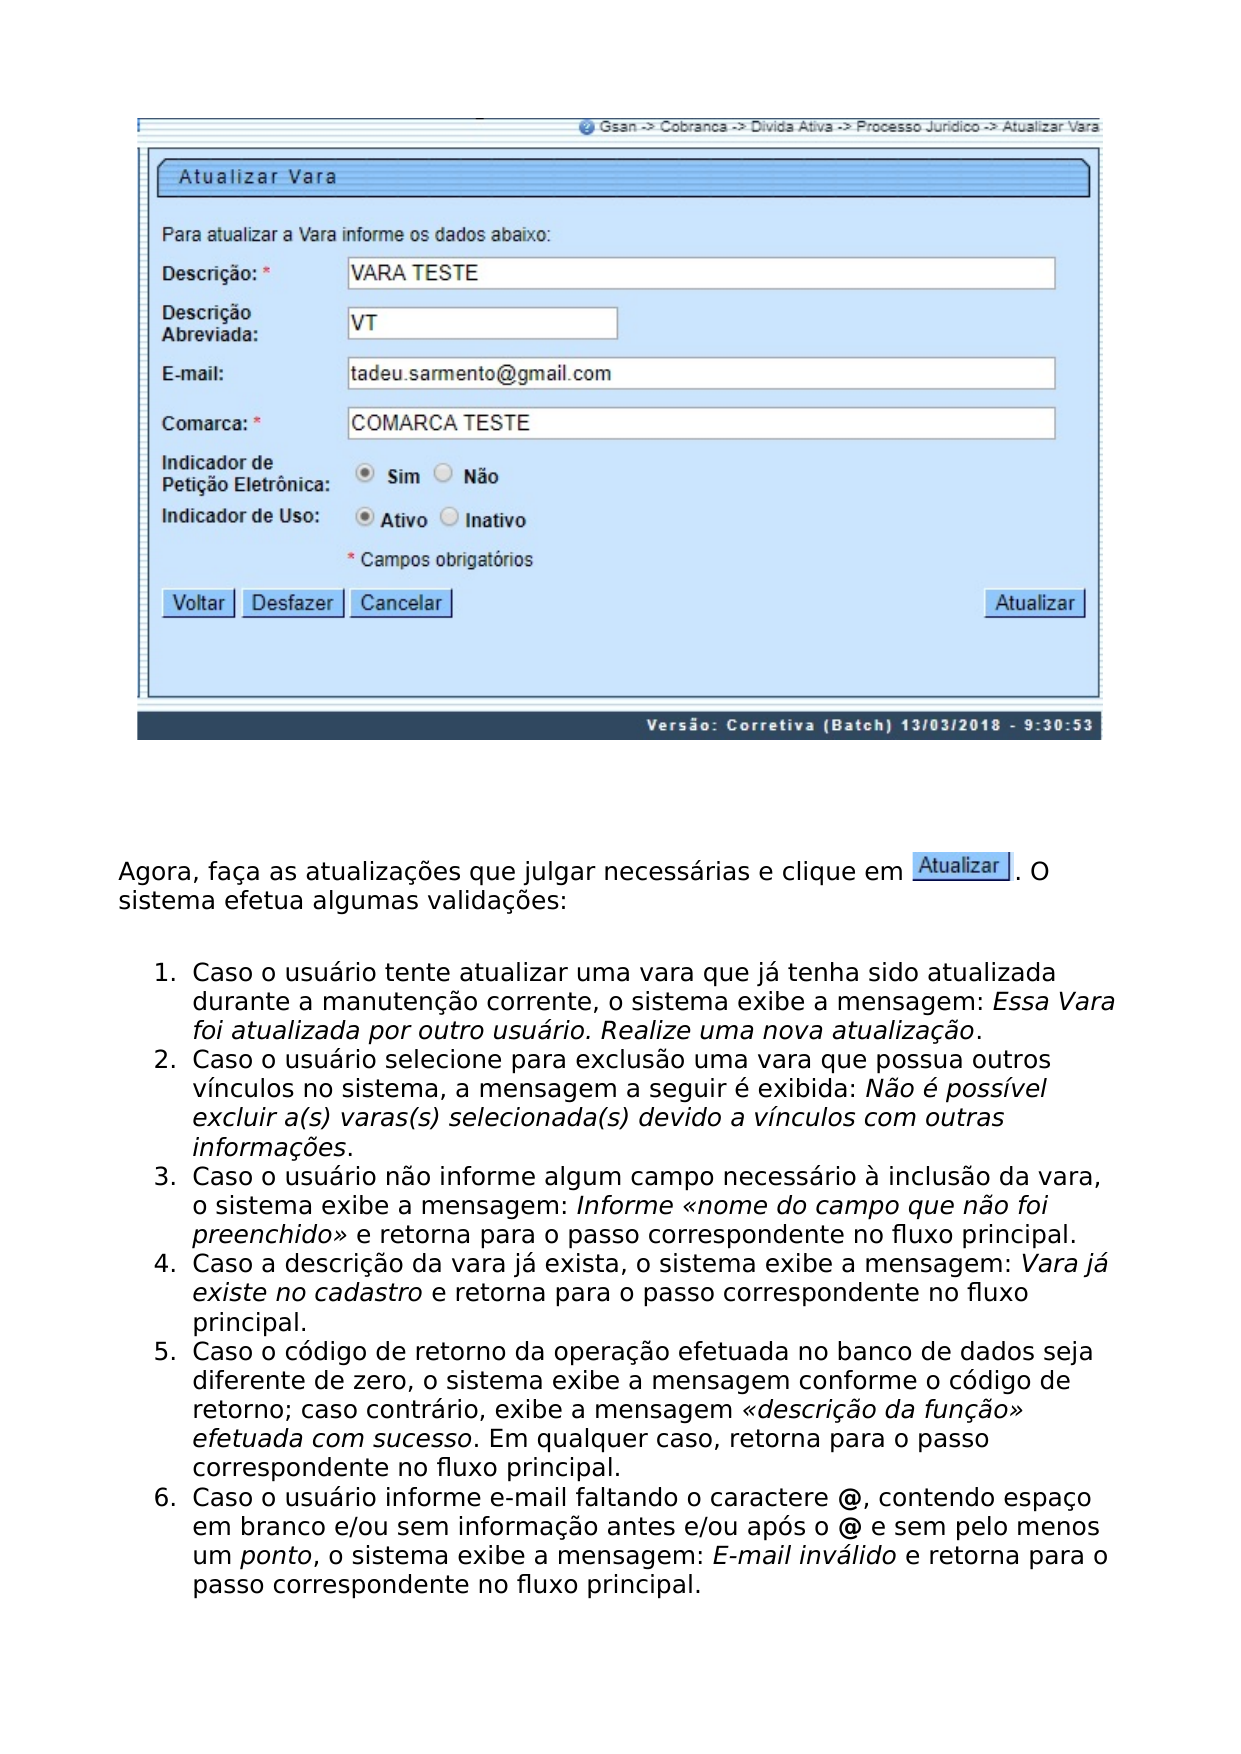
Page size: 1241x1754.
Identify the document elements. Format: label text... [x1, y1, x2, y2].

list Caso o usuário informe e-mail faltando o caractere @, contendo espaço em branco e/ou sem informação antes e/ou após o @ e sem pelo menos um ponto, o sistema exibe a mensagem: E-mail inválido e retorna para o passo correspondente no fluxo principal. [177, 1483, 1122, 1599]
list Caso o código de retorno da operação efetuada no banco de dados seja diferente de zero, o sistema exibe a mensagem conforme o código de retorno; caso contrário, exibe a mensagem «descrição da função» efetuada com sucesso. Em qualquer caso, retorna para o passo correspondente no fluxo principal. [177, 1337, 1122, 1483]
list Caso o usuário selecione para exclusão uma vara que possua outros vínculos no sistema, a mensagem a seguir é exibida: Não é possível excluir a(s) varas(s) selecionada(s) devido a vínculos com outras informações. [177, 1045, 1122, 1162]
picture [912, 852, 1014, 881]
text Agora, faça as atualizações que julgar necessárias e clique em . O sistema efetua algumas validações: [118, 852, 1122, 916]
list Caso o usuário tente atualizar uma vara que já tenha sido atualizada durante a manutenção corrente, o sistema exibe a mensagem: Essa Vara foi atualizada por outro usuário. Realize uma nova atualização. [177, 958, 1122, 1045]
list Caso o usuário não informe algum campo necessário à inclusão da vara, o sistema exibe a mensagem: Informe «nome do campo que não foi preenchido» e retorna para o passo correspondente no fluxo principal. [177, 1162, 1122, 1249]
picture [137, 118, 1103, 740]
list Caso a descrição da vara já exista, o sistema exibe a mensagem: Vara já existe no cadastro e retorna para o passo correspondente no fluxo principal. [177, 1249, 1122, 1337]
